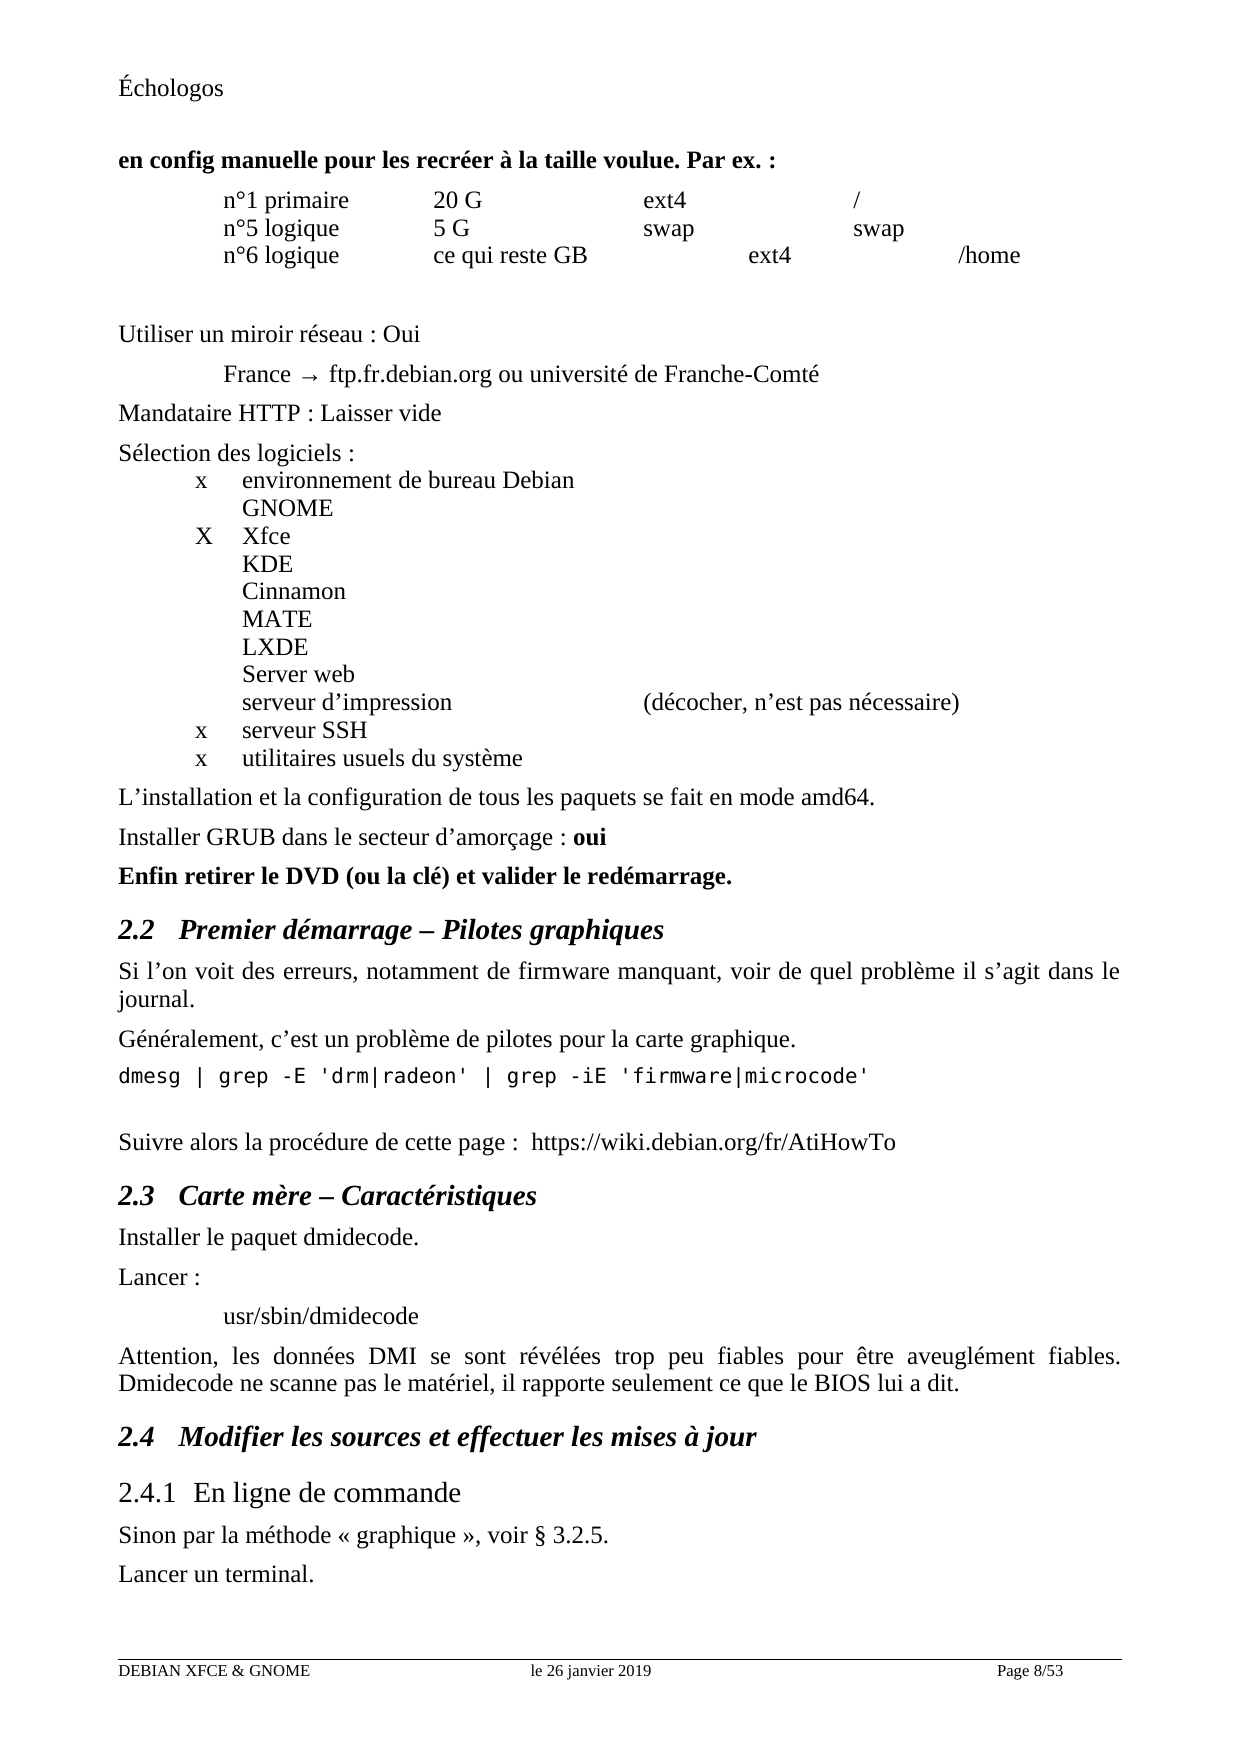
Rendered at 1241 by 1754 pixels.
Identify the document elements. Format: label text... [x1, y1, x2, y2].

subtitle Modifier les sources et effectuer les mises à jour [118, 1421, 1122, 1453]
text LXDE [118, 633, 1122, 661]
text Mandataire HTTP : Laisser vide [118, 399, 1122, 427]
text x utilitaires usuels du système [118, 744, 1122, 771]
text x environnement de bureau Debian [118, 467, 1122, 494]
text Attention, les données DMI se sont révélées trop peu fiables pour être aveuglément fiables. Dmidecode ne scanne pas le matériel, il rapporte seulement ce que le BIOS lui a dit. [118, 1342, 1122, 1397]
text Utiliser un miroir réseau : Oui [118, 320, 1122, 348]
text Suivre alors la procédure de cette page : https://wiki.debian.org/fr/AtiHowTo [118, 1128, 1122, 1156]
subtitle Carte mère – Caractéristiques [118, 1179, 1122, 1212]
text Server web [118, 661, 1122, 688]
text en config manuelle pour les recréer à la taille voulue. Par ex. : [118, 147, 1122, 174]
text x serveur SSH [118, 716, 1122, 744]
text MATE [118, 605, 1122, 633]
text KDE [118, 550, 1122, 577]
text Installer GRUB dans le secteur d’amorçage : oui [118, 823, 1122, 850]
text dmesg | grep -E 'drm|radeon' | grep -iE 'firmware|microcode' [118, 1064, 1122, 1088]
text France → ftp.fr.debian.org ou université de Franche-Comté [118, 360, 1122, 388]
subtitle En ligne de commande [118, 1477, 1122, 1509]
text Sinon par la méthode « graphique », voir § 3.2.5. [118, 1521, 1122, 1548]
text Généralement, c’est un problème de pilotes pour la carte graphique. [118, 1025, 1122, 1052]
text serveur d’impression (décocher, n’est pas nécessaire) [118, 688, 1122, 716]
text Lancer un terminal. [118, 1560, 1122, 1588]
text L’installation et la configuration de tous les paquets se fait en mode amd64. [118, 783, 1122, 811]
text GNOME [118, 494, 1122, 522]
text Enfin retirer le DVD (ou la clé) et valider le redémarrage. [118, 862, 1122, 890]
text n°1 primaire 20 G ext4 / n°5 logique 5 G swap swap n°6 logique ce qui reste GB ext4 /home [118, 186, 1122, 269]
text Cinnamon [118, 577, 1122, 605]
text usr/sbin/dmidecode [118, 1302, 1122, 1330]
subtitle Premier démarrage – Pilotes graphiques [118, 913, 1122, 946]
text Installer le paquet dmidecode. [118, 1223, 1122, 1251]
text Lancer : [118, 1263, 1122, 1291]
text Si l’on voit des erreurs, notamment de firmware manquant, voir de quel problème il s’agit dans le journal. [118, 957, 1122, 1013]
text Sélection des logiciels : [118, 439, 1122, 467]
text X Xfce [118, 522, 1122, 550]
